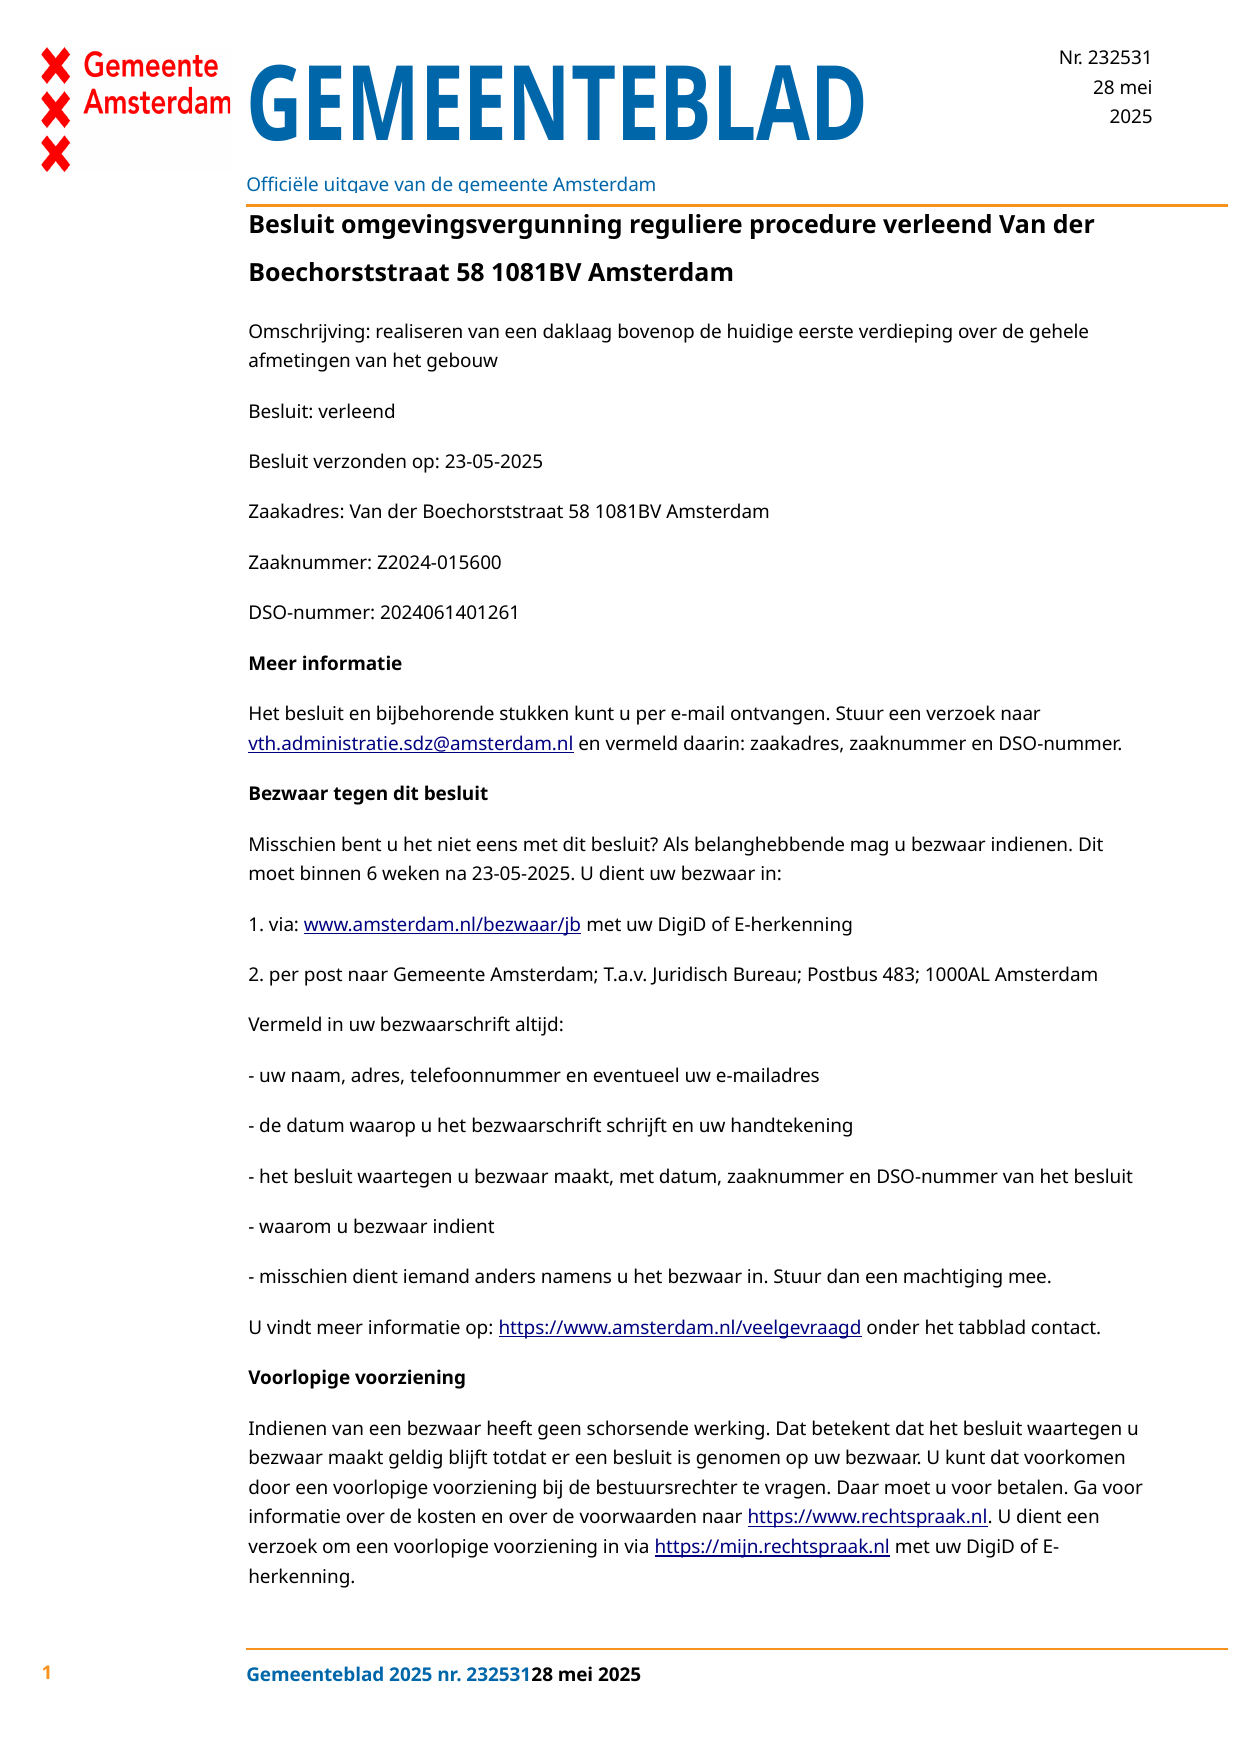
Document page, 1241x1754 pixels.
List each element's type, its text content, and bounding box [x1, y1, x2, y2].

text Meer informatie [248, 650, 1152, 676]
text 2. per post naar Gemeente Amsterdam; T.a.v. Juridisch Bureau; Postbus 483; 1000AL Amsterdam [248, 961, 1152, 987]
text Zaaknummer: Z2024-015600 [248, 549, 1152, 575]
text Misschien bent u het niet eens met dit besluit? Als belanghebbende mag u bezwaar indienen. Dit moet binnen 6 weken na 23-05-2025. U dient uw bezwaar in: [248, 831, 1152, 886]
text Indienen van een bezwaar heeft geen schorsende werking. Dat betekent dat het besluit waartegen u bezwaar maakt geldig blijft totdat er een besluit is genomen op uw bezwaar. U kunt dat voorkomen door een voorlopige voorziening bij de bestuursrechter te vragen. Daar moet u voor betalen. Ga voor informatie over de kosten en over de voorwaarden naar https://www.rechtspraak.nl. U dient een verzoek om een voorlopige voorziening in via https://mijn.rechtspraak.nl met uw DigiD of E-herkenning. [248, 1415, 1152, 1589]
text Zaakadres: Van der Boechorststraat 58 1081BV Amsterdam [248, 499, 1152, 524]
text - de datum waarop u het bezwaarschrift schrijft en uw handtekening [248, 1112, 1152, 1138]
text Omschrijving: realiseren van een daklaag bovenop de huidige eerste verdieping over de gehele afmetingen van het gebouw [248, 318, 1152, 373]
text DSO-nummer: 2024061401261 [248, 599, 1152, 625]
text U vindt meer informatie op: https://www.amsterdam.nl/veelgevraagd onder het tabblad contact. [248, 1314, 1152, 1340]
text Bezwaar tegen dit besluit [248, 780, 1152, 806]
text - uw naam, adres, telefoonnummer en eventueel uw e-mailadres [248, 1062, 1152, 1088]
text 1. via: www.amsterdam.nl/bezwaar/jb met uw DigiD of E-herkenning [248, 911, 1152, 937]
text - misschien dient iemand anders namens u het bezwaar in. Stuur dan een machtiging mee. [248, 1264, 1152, 1289]
text Het besluit en bijbehorende stukken kunt u per e-mail ontvangen. Stuur een verzoek naar vth.administratie.sdz@amsterdam.nl en vermeld daarin: zaakadres, zaaknummer en DSO-nummer. [248, 700, 1152, 756]
text Vermeld in uw bezwaarschrift altijd: [248, 1012, 1152, 1037]
text Besluit verzonden op: 23-05-2025 [248, 448, 1152, 474]
text - het besluit waartegen u bezwaar maakt, met datum, zaaknummer en DSO-nummer van het besluit [248, 1163, 1152, 1189]
text - waarom u bezwaar indient [248, 1213, 1152, 1239]
picture [41, 47, 231, 172]
text Voorlopige voorziening [248, 1364, 1152, 1390]
text Besluit: verleend [248, 398, 1152, 424]
text Besluit omgevingsvergunning reguliere procedure verleend Van der Boechorststraat 58 1081BV Amsterdam [248, 207, 1152, 288]
